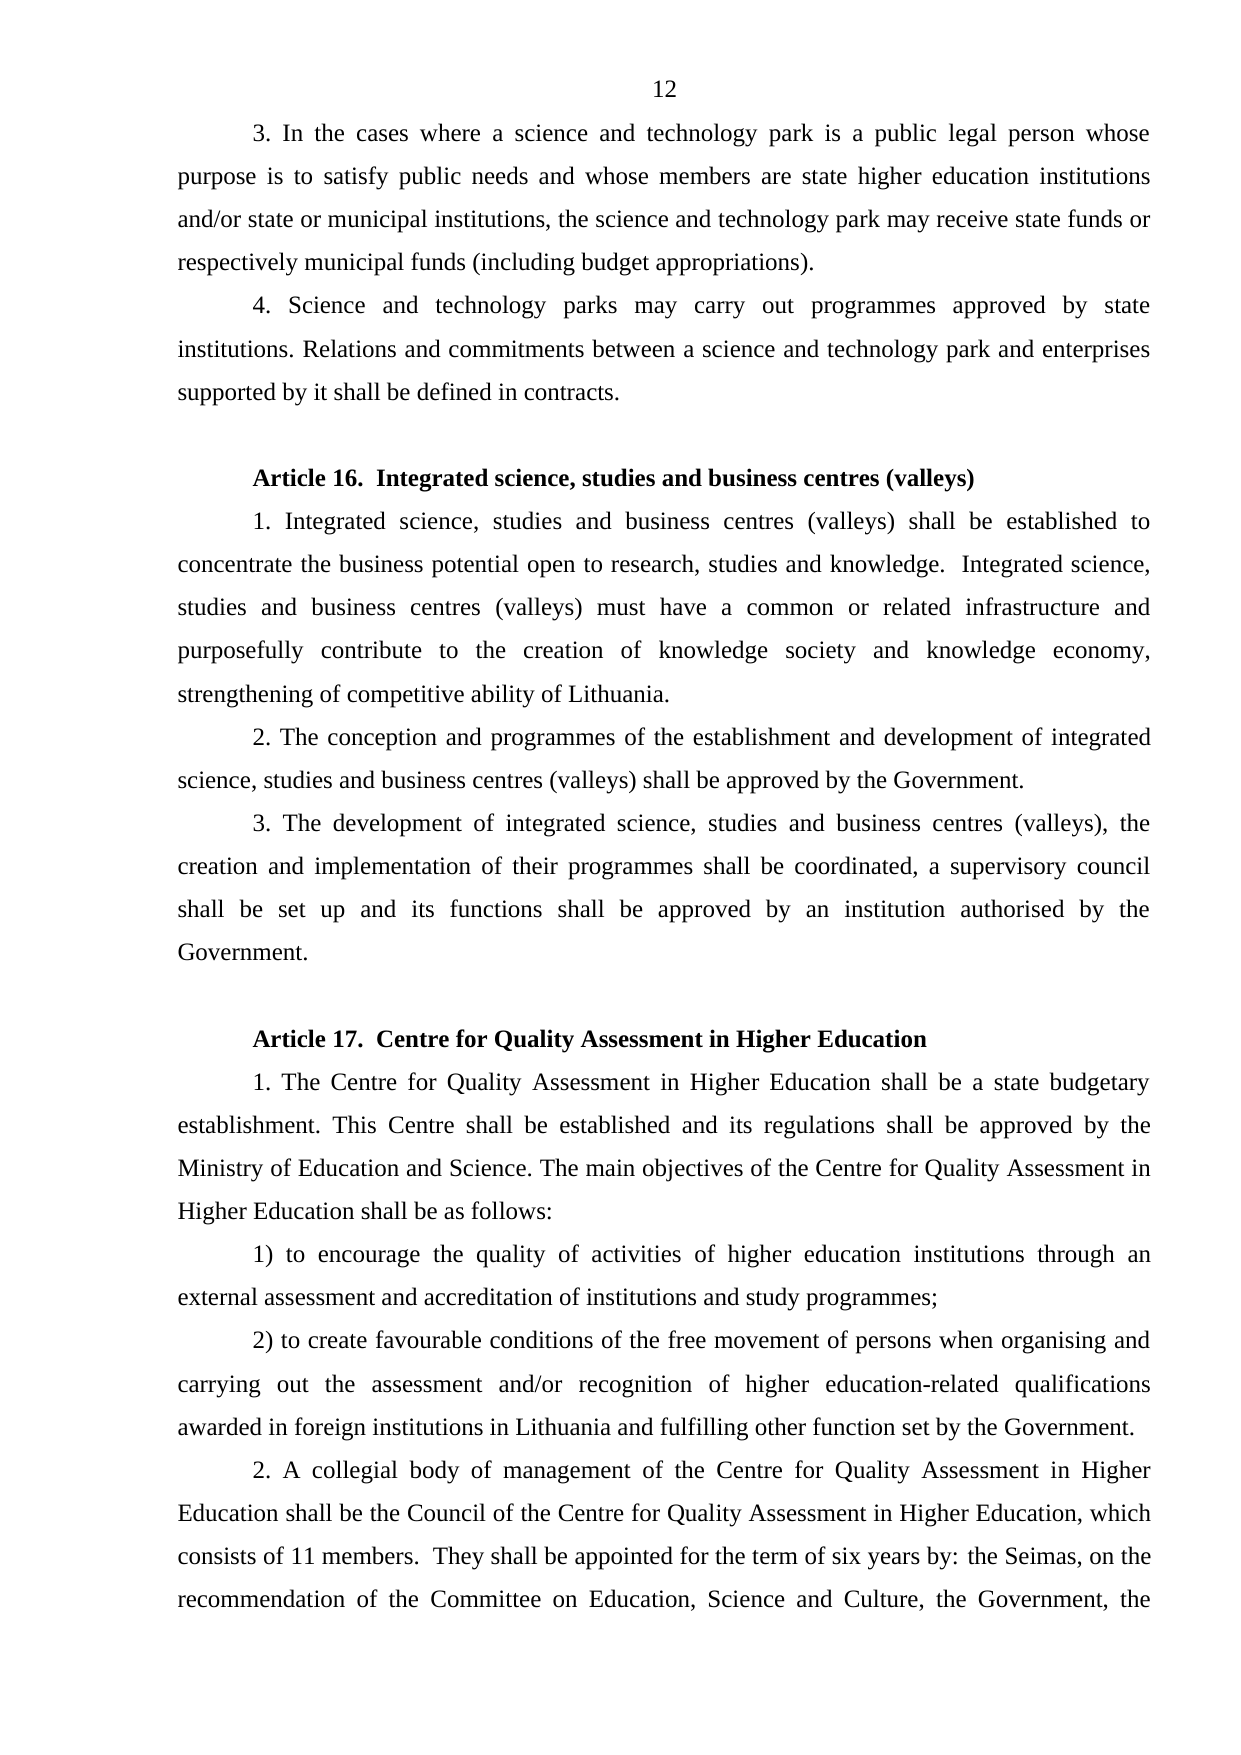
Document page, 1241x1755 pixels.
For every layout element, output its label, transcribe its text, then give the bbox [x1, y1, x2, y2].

text Article 17. Centre for Quality Assessment in Higher Education [177, 1024, 1152, 1052]
text 1. Integrated science, studies and business centres (valleys) shall be established to concentrate the business potential open to research, studies and knowledge. Integrated science, studies and business centres (valleys) must have a common or related infrastructure and purposefully contribute to the creation of knowledge society and knowledge economy, strengthening of competitive ability of Lithuania. [177, 506, 1152, 707]
text Article 16. Integrated science, studies and business centres (valleys) [177, 463, 1152, 492]
text 2) to create favourable conditions of the free movement of persons when organising and carrying out the assessment and/or recognition of higher education-related qualifications awarded in foreign institutions in Lithuania and fulfilling other function set by the Government. [177, 1326, 1152, 1441]
text 4. Science and technology parks may carry out programmes approved by state institutions. Relations and commitments between a science and technology park and enterprises supported by it shall be defined in contracts. [177, 291, 1152, 406]
text 3. In the cases where a science and technology park is a public legal person whose purpose is to satisfy public needs and whose members are state higher education institutions and/or state or municipal institutions, the science and technology park may receive state funds or respectively municipal funds (including budget appropriations). [177, 118, 1152, 276]
text 2. The conception and programmes of the establishment and development of integrated science, studies and business centres (valleys) shall be approved by the Government. [177, 722, 1152, 794]
text 1. The Centre for Quality Assessment in Higher Education shall be a state budgetary establishment. This Centre shall be established and its regulations shall be approved by the Ministry of Education and Science. The main objectives of the Centre for Quality Assessment in Higher Education shall be as follows: [177, 1067, 1152, 1225]
text 3. The development of integrated science, studies and business centres (valleys), the creation and implementation of their programmes shall be coordinated, a supervisory council shall be set up and its functions shall be approved by an institution authorised by the Government. [177, 808, 1152, 966]
text 2. A collegial body of management of the Centre for Quality Assessment in Higher Education shall be the Council of the Centre for Quality Assessment in Higher Education, which consists of 11 members. They shall be appointed for the term of six years by: the Seimas, on the recommendation of the Committee on Education, Science and Culture, the Government, the [177, 1455, 1152, 1613]
text 1) to encourage the quality of activities of higher education institutions through an external assessment and accreditation of institutions and study programmes; [177, 1239, 1152, 1311]
